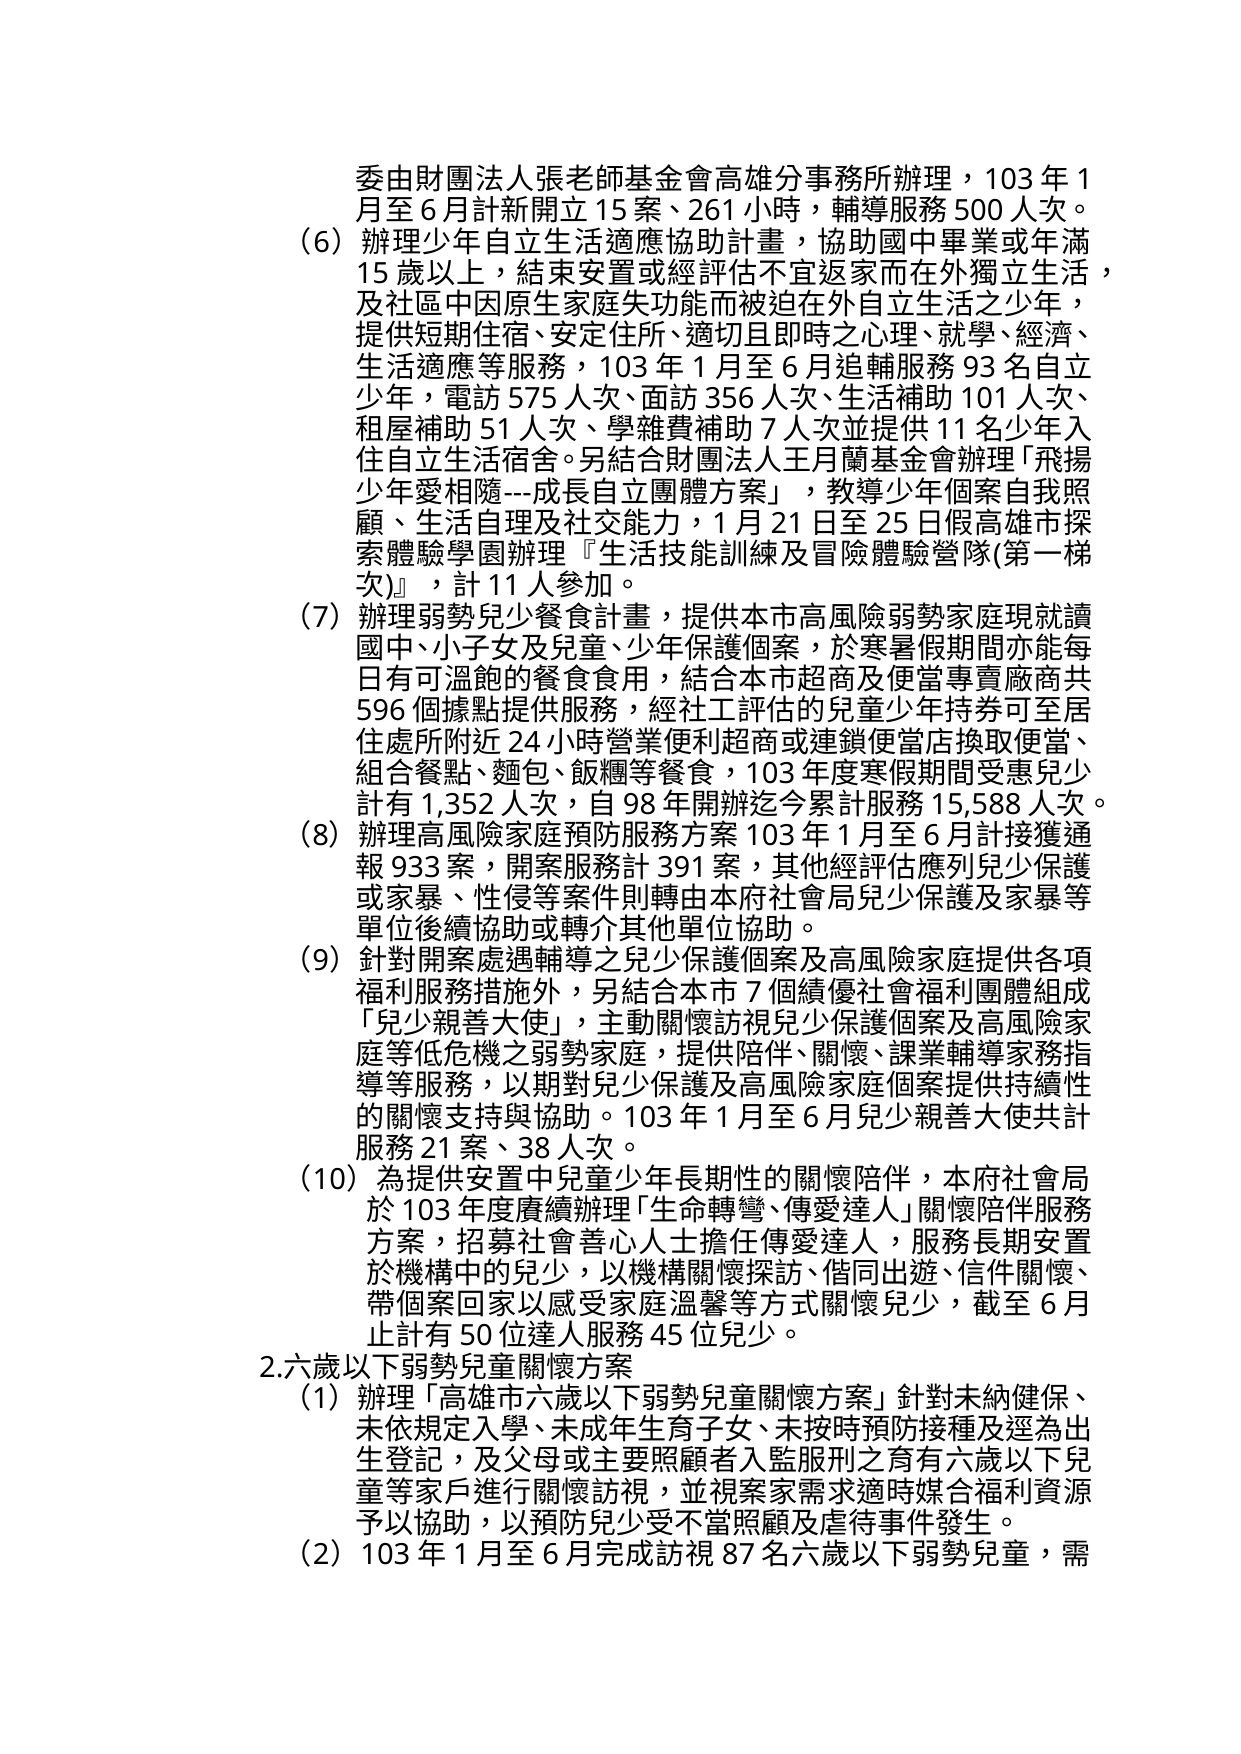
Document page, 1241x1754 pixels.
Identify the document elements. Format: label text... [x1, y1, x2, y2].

text （7）辦理弱勢兒少餐食計畫，提供本市高風險弱勢家庭現就讀國中、小子女及兒童、少年保護個案，於寒暑假期間亦能每日有可溫飽的餐食食用，結合本市超商及便當專賣廠商共596個據點提供服務，經社工評估的兒童少年持券可至居住處所附近24小時營業便利超商或連鎖便當店換取便當、組合餐點、麵包、飯糰等餐食，103年度寒假期間受惠兒少計有1,352人次，自98年開辦迄今累計服務15,588人次。 [283, 602, 1092, 821]
text 2.六歲以下弱勢兒童關懷方案 [259, 1352, 1092, 1383]
text （9）針對開案處遇輔導之兒少保護個案及高風險家庭提供各項福利服務措施外，另結合本市7個績優社會福利團體組成「兒少親善大使」，主動關懷訪視兒少保護個案及高風險家庭等低危機之弱勢家庭，提供陪伴、關懷、課業輔導家務指導等服務，以期對兒少保護及高風險家庭個案提供持續性的關懷支持與協助。103年1月至6月兒少親善大使共計服務21案、38人次。 [283, 946, 1092, 1164]
text （2）103年1月至6月完成訪視87名六歲以下弱勢兒童，需列入高風險家庭追蹤評估計44名，其他資源轉介計3名，不需社工後續處遇計35名，其他計5名（包括已有社工關懷處遇中、搬遷、多次訪視未果等）。 [283, 1539, 1092, 1571]
text （1）辦理「高雄市六歲以下弱勢兒童關懷方案」針對未納健保、未依規定入學、未成年生育子女、未按時預防接種及逕為出生登記，及父母或主要照顧者入監服刑之育有六歲以下兒童等家戶進行關懷訪視，並視案家需求適時媒合福利資源予以協助，以預防兒少受不當照顧及虐待事件發生。 [283, 1383, 1092, 1539]
text （10）為提供安置中兒童少年長期性的關懷陪伴，本府社會局於103年度賡續辦理「生命轉彎、傳愛達人」關懷陪伴服務方案，招募社會善心人士擔任傳愛達人，服務長期安置於機構中的兒少，以機構關懷探訪、偕同出遊、信件關懷、帶個案回家以感受家庭溫馨等方式關懷兒少，截至6月止計有50位達人服務45位兒少。 [283, 1164, 1092, 1352]
text （8）辦理高風險家庭預防服務方案103年1月至6月計接獲通報933案，開案服務計391案，其他經評估應列兒少保護或家暴、性侵等案件則轉由本府社會局兒少保護及家暴等單位後續協助或轉介其他單位協助。 [283, 821, 1092, 946]
text （5）對於施虐情節嚴重之父母或監護人施予強制親職教育輔導，委由財團法人張老師基金會高雄分事務所辦理，103年1月至6月計新開立15案、261小時，輔導服務500人次。 [283, 164, 1092, 227]
text （6）辦理少年自立生活適應協助計畫，協助國中畢業或年滿15歲以上，結束安置或經評估不宜返家而在外獨立生活，及社區中因原生家庭失功能而被迫在外自立生活之少年，提供短期住宿、安定住所、適切且即時之心理、就學、經濟、生活適應等服務，103年1月至6月追輔服務93名自立少年，電訪575人次、面訪356人次、生活補助101人次、租屋補助51人次、學雜費補助7人次並提供11名少年入住自立生活宿舍。另結合財團法人王月蘭基金會辦理「飛揚少年愛相隨---成長自立團體方案」，教導少年個案自我照顧、生活自理及社交能力，1月21日至25日假高雄市探索體驗學園辦理『生活技能訓練及冒險體驗營隊(第一梯次)』，計11人參加。 [283, 227, 1092, 602]
